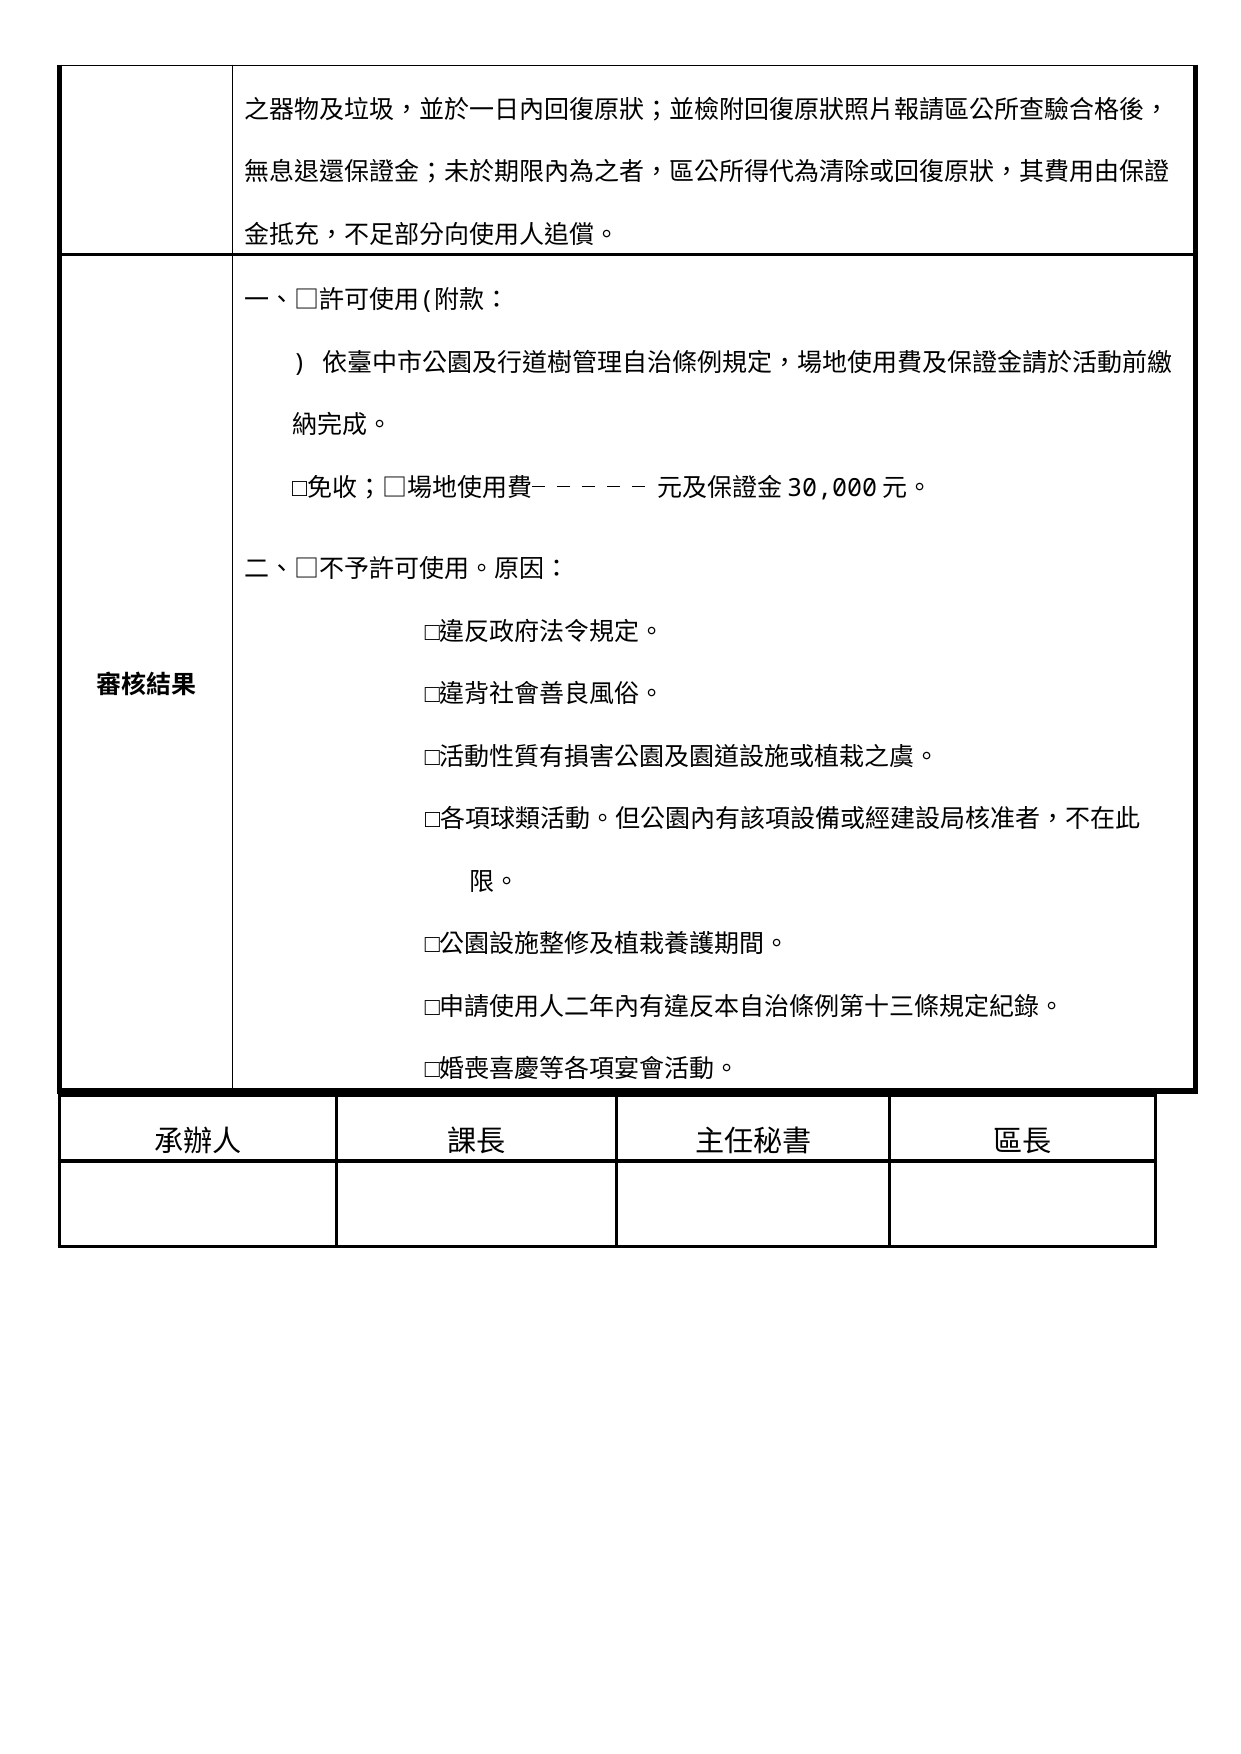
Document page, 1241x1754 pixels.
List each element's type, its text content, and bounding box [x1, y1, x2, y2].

table_cell [338, 1163, 615, 1245]
table_cell [62, 66, 232, 253]
table_header 課長 [338, 1097, 615, 1159]
table_cell [891, 1163, 1154, 1245]
table_cell [61, 1163, 335, 1245]
table_cell 之器物及垃圾，並於一日內回復原狀；並檢附回復原狀照片報請區公所查驗合格後，無息退還保證金；未於期限內為之者，區公所得代為清除或回復原狀，其費用由保證金抵充，不足部分向使用人追償。 [233, 66, 1193, 253]
table_cell 一、□許可使用(附款： ) 依臺中市公園及行道樹管理自治條例規定，場地使用費及保證金請於活動前繳納完成。 □免收；□場地使用費╴╴╴╴╴元及保證金30,000元。 二、□不予許可使用。原因： □違反政府法令規定。 □違背社會善良風俗。 □活動性質有損害公園及園道設施或植栽之虞。 □各項球類活動。但公園內有該項設備或經建設局核准者，不在此限。 □公園設施整修及植栽養護期間。 □申請使用人二年內有違反本自治條例第十三條規定紀錄。 □婚喪喜慶等各項宴會活動。 [233, 256, 1193, 1087]
table_cell 審核結果 [62, 256, 232, 1087]
table_cell [618, 1163, 888, 1245]
table_header 承辦人 [61, 1097, 335, 1159]
table_header 區長 [891, 1097, 1154, 1159]
table_header 主任秘書 [618, 1097, 888, 1159]
